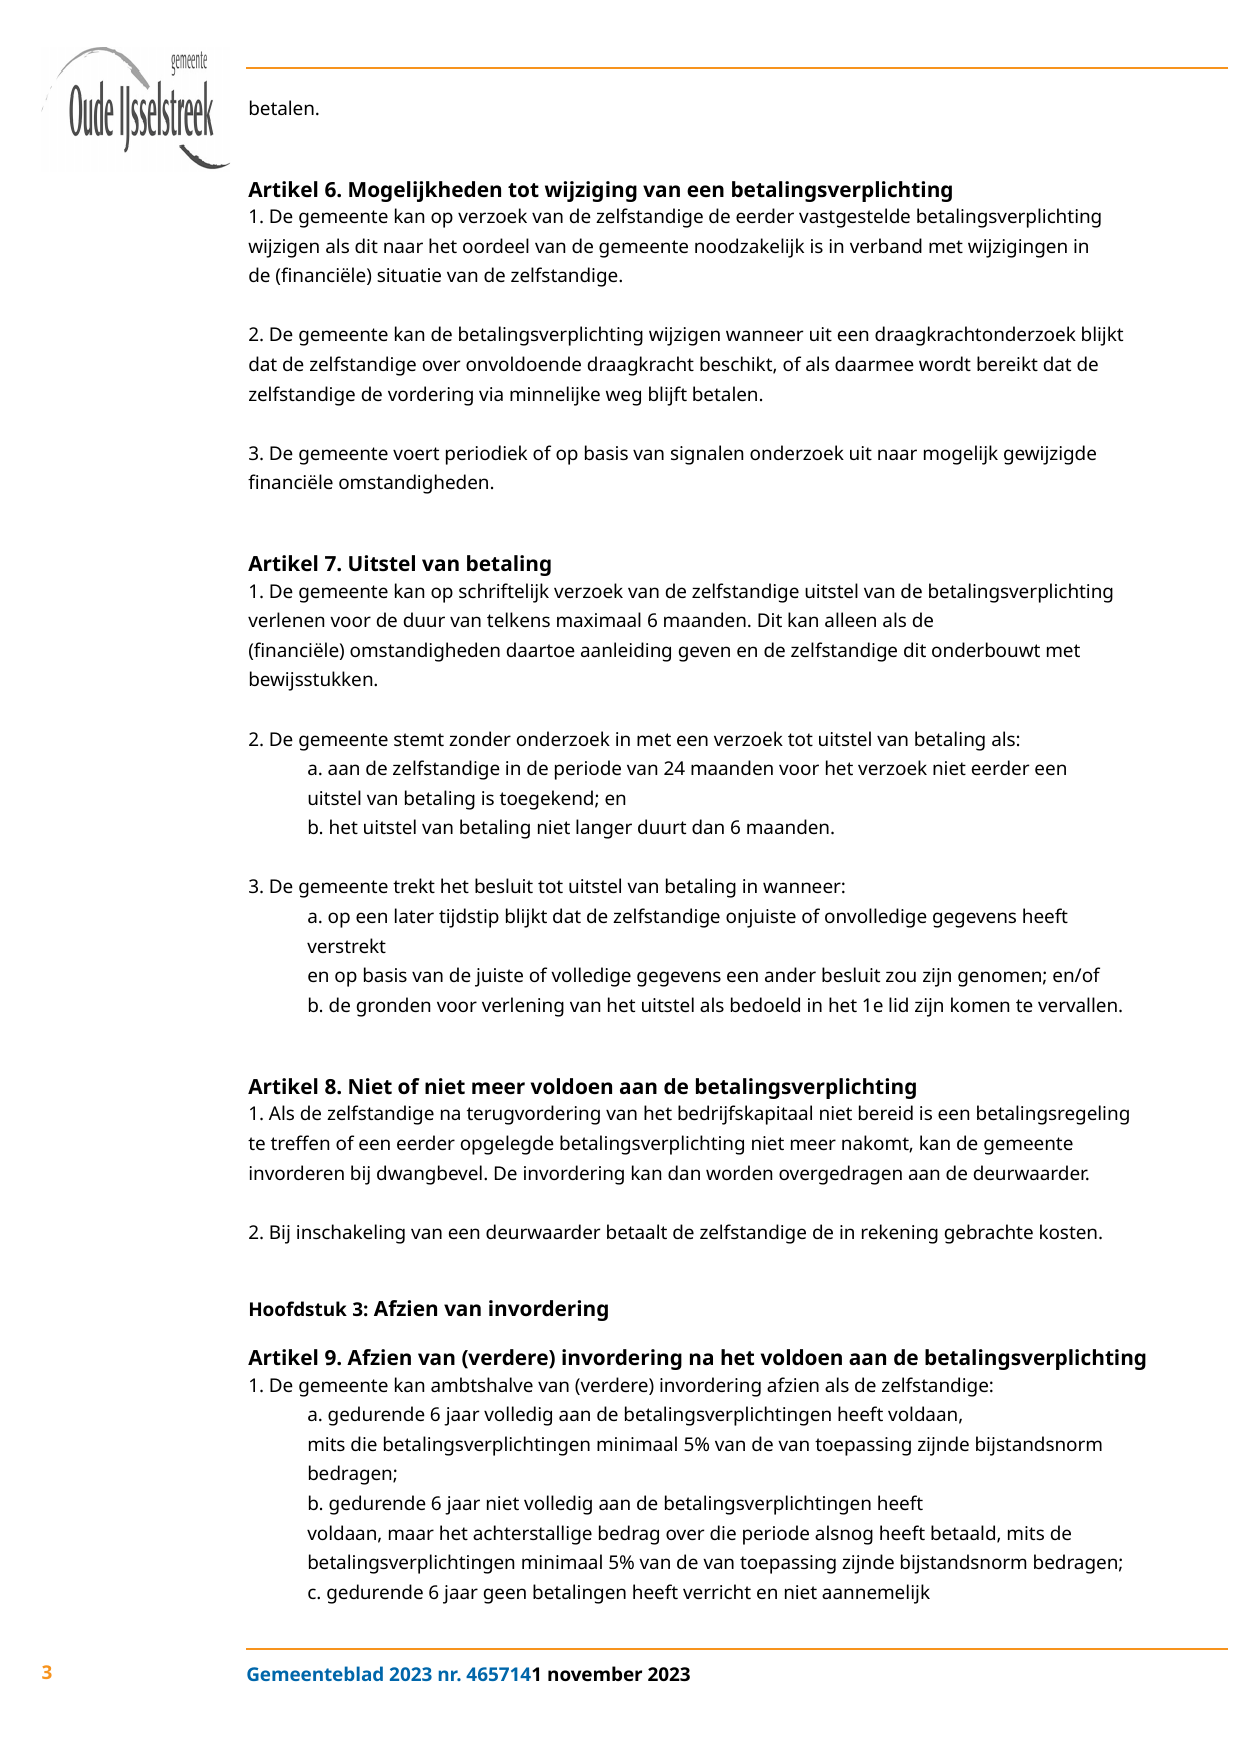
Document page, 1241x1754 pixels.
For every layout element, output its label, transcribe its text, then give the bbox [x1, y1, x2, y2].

text 2. De gemeente kan de betalingsverplichting wijzigen wanneer uit een draagkrachtonderzoek blijkt [248, 322, 1152, 347]
text 1. De gemeente kan op verzoek van de zelfstandige de eerder vastgestelde betalingsverplichting [248, 203, 1152, 229]
list uitstel van betaling is toegekend; en [248, 785, 1152, 811]
list c. gedurende 6 jaar geen betalingen heeft verricht en niet aannemelijk [248, 1579, 1152, 1604]
list b. gedurende 6 jaar niet volledig aan de betalingsverplichtingen heeft [248, 1490, 1152, 1516]
text 3. De gemeente trekt het besluit tot uitstel van betaling in wanneer: [248, 874, 1152, 899]
text invorderen bij dwangbevel. De invordering kan dan worden overgedragen aan de deurwaarder. [248, 1160, 1152, 1185]
text betalen. [248, 95, 1152, 121]
text 3. De gemeente voert periodiek of op basis van signalen onderzoek uit naar mogelijk gewijzigde [248, 440, 1152, 466]
text dat de zelfstandige over onvoldoende draagkracht beschikt, of als daarmee wordt bereikt dat de [248, 351, 1152, 377]
text verlenen voor de duur van telkens maximaal 6 maanden. Dit kan alleen als de [248, 607, 1152, 633]
text 1. Als de zelfstandige na terugvordering van het bedrijfskapitaal niet bereid is een betalingsregeling [248, 1101, 1152, 1126]
text Hoofdstuk 3: Afzien van invordering [248, 1294, 1152, 1322]
text de (financiële) situatie van de zelfstandige. [248, 262, 1152, 288]
text 2. De gemeente stemt zonder onderzoek in met een verzoek tot uitstel van betaling als: [248, 726, 1152, 752]
text wijzigen als dit naar het oordeel van de gemeente noodzakelijk is in verband met wijzigingen in [248, 233, 1152, 258]
list a. gedurende 6 jaar volledig aan de betalingsverplichtingen heeft voldaan, [248, 1401, 1152, 1427]
text te treffen of een eerder opgelegde betalingsverplichting niet meer nakomt, kan de gemeente [248, 1130, 1152, 1156]
text Artikel 8. Niet of niet meer voldoen aan de betalingsverplichting [248, 1072, 1152, 1101]
picture [41, 47, 231, 172]
list voldaan, maar het achterstallige bedrag over die periode alsnog heeft betaald, mits de [248, 1520, 1152, 1545]
list a. op een later tijdstip blijkt dat de zelfstandige onjuiste of onvolledige gegevens heeft verstrekt [248, 903, 1152, 959]
text zelfstandige de vordering via minnelijke weg blijft betalen. [248, 381, 1152, 406]
text 1. De gemeente kan op schriftelijk verzoek van de zelfstandige uitstel van de betalingsverplichting [248, 578, 1152, 604]
text (financiële) omstandigheden daartoe aanleiding geven en de zelfstandige dit onderbouwt met [248, 637, 1152, 663]
list mits die betalingsverplichtingen minimaal 5% van de van toepassing zijnde bijstandsnorm [248, 1431, 1152, 1457]
text 1. De gemeente kan ambtshalve van (verdere) invordering afzien als de zelfstandige: [248, 1372, 1152, 1397]
text bewijsstukken. [248, 667, 1152, 692]
list en op basis van de juiste of volledige gegevens een ander besluit zou zijn genomen; en/of [248, 962, 1152, 988]
list b. het uitstel van betaling niet langer duurt dan 6 maanden. [248, 814, 1152, 840]
text financiële omstandigheden. [248, 469, 1152, 495]
text Artikel 7. Uitstel van betaling [248, 549, 1152, 578]
list bedragen; [248, 1461, 1152, 1486]
text Artikel 9. Afzien van (verdere) invordering na het voldoen aan de betalingsverplichting [248, 1343, 1152, 1372]
text Artikel 6. Mogelijkheden tot wijziging van een betalingsverplichting [248, 175, 1152, 203]
list betalingsverplichtingen minimaal 5% van de van toepassing zijnde bijstandsnorm bedragen; [248, 1549, 1152, 1575]
text 2. Bij inschakeling van een deurwaarder betaalt de zelfstandige de in rekening gebrachte kosten. [248, 1219, 1152, 1244]
list b. de gronden voor verlening van het uitstel als bedoeld in het 1e lid zijn komen te vervallen. [248, 992, 1152, 1018]
list a. aan de zelfstandige in de periode van 24 maanden voor het verzoek niet eerder een [248, 755, 1152, 781]
